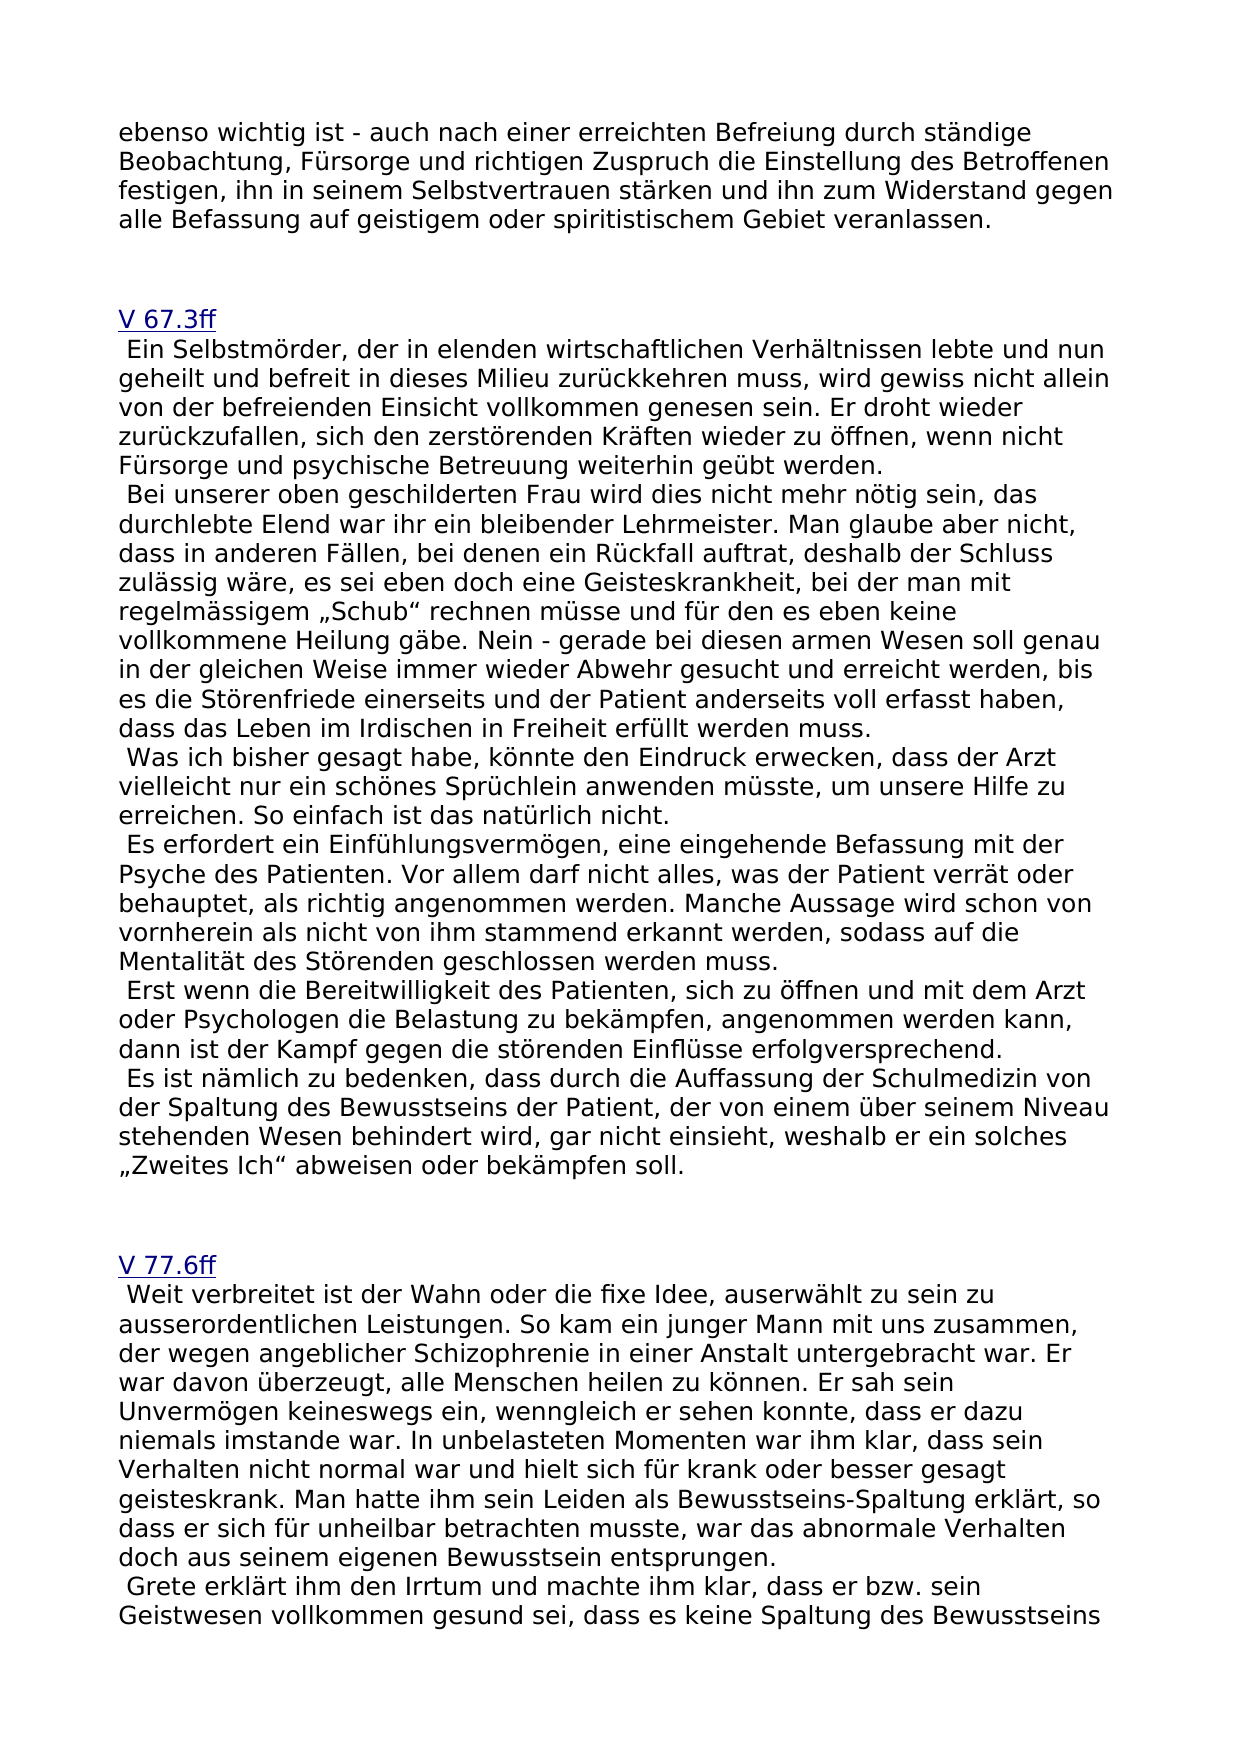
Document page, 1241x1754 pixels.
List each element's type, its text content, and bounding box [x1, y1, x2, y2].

text ebenso wichtig ist - auch nach einer erreichten Befreiung durch ständige Beobachtung, Fürsorge und richtigen Zuspruch die Einstellung des Betroffenen festigen, ihn in seinem Selbstvertrauen stärken und ihn zum Widerstand gegen alle Befassung auf geistigem oder spiritistischem Gebiet veranlassen. [118, 118, 1122, 293]
text V 67.3ff Ein Selbstmörder, der in elenden wirtschaftlichen Verhältnissen lebte und nun geheilt und befreit in dieses Milieu zurückkehren muss, wird gewiss nicht allein von der befreienden Einsicht vollkommen genesen sein. Er droht wieder zurückzufallen, sich den zerstörenden Kräften wieder zu öffnen, wenn nicht Fürsorge und psychische Betreuung weiterhin geübt werden. Bei unserer oben geschilderten Frau wird dies nicht mehr nötig sein, das durchlebte Elend war ihr ein bleibender Lehrmeister. Man glaube aber nicht, dass in anderen Fällen, bei denen ein Rückfall auftrat, deshalb der Schluss zulässig wäre, es sei eben doch eine Geisteskrankheit, bei der man mit regelmässigem „Schub“ rechnen müsse und für den es eben keine vollkommene Heilung gäbe. Nein - gerade bei diesen armen Wesen soll genau in der gleichen Weise immer wieder Abwehr gesucht und erreicht werden, bis es die Störenfriede einerseits und der Patient anderseits voll erfasst haben, dass das Leben im Irdischen in Freiheit erfüllt werden muss. Was ich bisher gesagt habe, könnte den Eindruck erwecken, dass der Arzt vielleicht nur ein schönes Sprüchlein anwenden müsste, um unsere Hilfe zu erreichen. So einfach ist das natürlich nicht. Es erfordert ein Einfühlungsvermögen, eine eingehende Befassung mit der Psyche des Patienten. Vor allem darf nicht alles, was der Patient verrät oder behauptet, als richtig angenommen werden. Manche Aussage wird schon von vornherein als nicht von ihm stammend erkannt werden, sodass auf die Mentalität des Störenden geschlossen werden muss. Erst wenn die Bereitwilligkeit des Patienten, sich zu öffnen und mit dem Arzt oder Psychologen die Belastung zu bekämpfen, angenommen werden kann, dann ist der Kampf gegen die störenden Einflüsse erfolgversprechend. Es ist nämlich zu bedenken, dass durch die Auffassung der Schulmedizin von der Spaltung des Bewusstseins der Patient, der von einem über seinem Niveau stehenden Wesen behindert wird, gar nicht einsieht, weshalb er ein solches „Zweites Ich“ abweisen oder bekämpfen soll. [118, 306, 1122, 1239]
text V 77.6ff Weit verbreitet ist der Wahn oder die fixe Idee, auserwählt zu sein zu ausserordentlichen Leistungen. So kam ein junger Mann mit uns zusammen, der wegen angeblicher Schizophrenie in einer Anstalt untergebracht war. Er war davon überzeugt, alle Menschen heilen zu können. Er sah sein Unvermögen keineswegs ein, wenngleich er sehen konnte, dass er dazu niemals imstande war. In unbelasteten Momenten war ihm klar, dass sein Verhalten nicht normal war und hielt sich für krank oder besser gesagt geisteskrank. Man hatte ihm sein Leiden als Bewusstseins-Spaltung erklärt, so dass er sich für unheilbar betrachten musste, war das abnormale Verhalten doch aus seinem eigenen Bewusstsein entsprungen. Grete erklärt ihm den Irrtum und machte ihm klar, dass er bzw. sein Geistwesen vollkommen gesund sei, dass es keine Spaltung des Bewusstseins [118, 1251, 1122, 1631]
